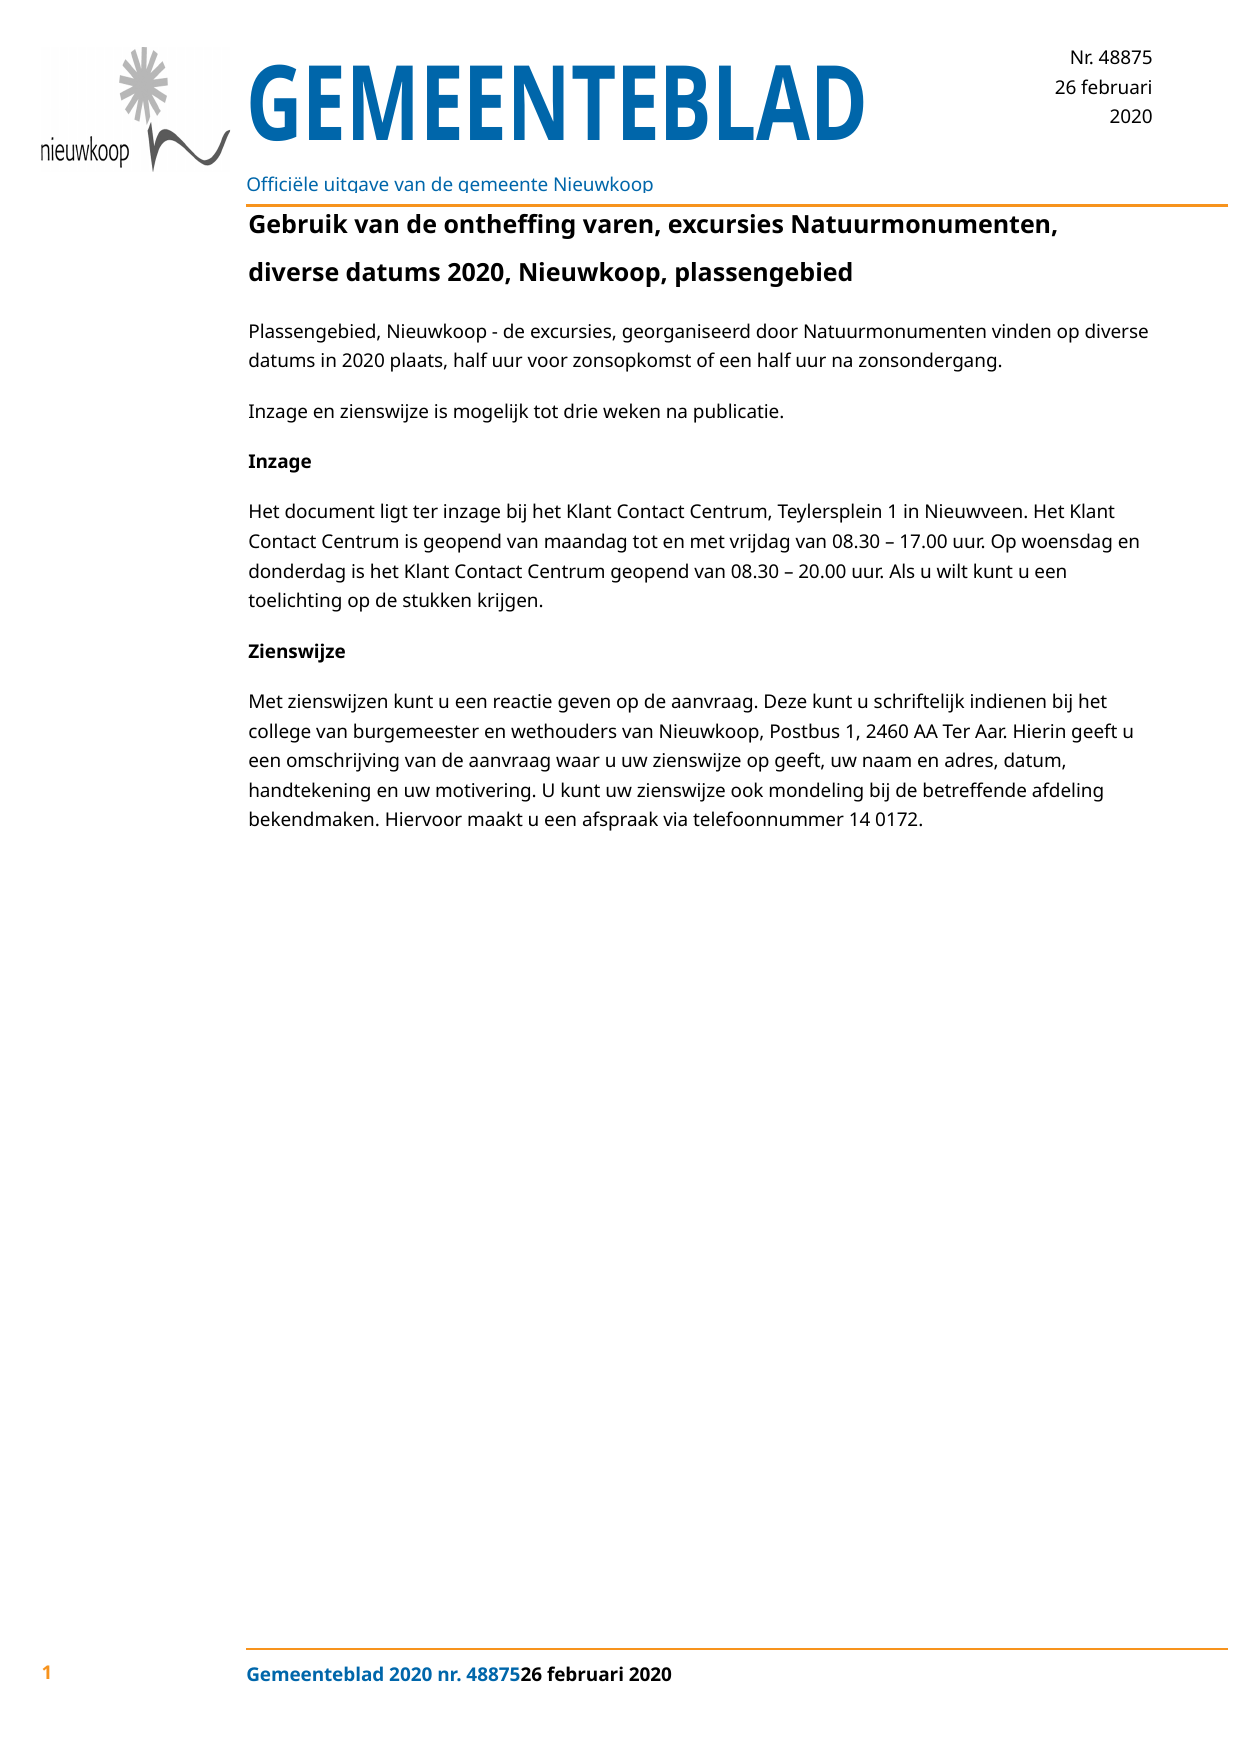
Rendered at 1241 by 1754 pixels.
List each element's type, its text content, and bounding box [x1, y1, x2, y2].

text Plassengebied, Nieuwkoop - de excursies, georganiseerd door Natuurmonumenten vinden op diverse datums in 2020 plaats, half uur voor zonsopkomst of een half uur na zonsondergang. [248, 318, 1152, 373]
text Inzage en zienswijze is mogelijk tot drie weken na publicatie. [248, 398, 1152, 424]
text Het document ligt ter inzage bij het Klant Contact Centrum, Teylersplein 1 in Nieuwveen. Het Klant Contact Centrum is geopend van maandag tot en met vrijdag van 08.30 – 17.00 uur. Op woensdag en donderdag is het Klant Contact Centrum geopend van 08.30 – 20.00 uur. Als u wilt kunt u een toelichting op de stukken krijgen. [248, 499, 1152, 613]
text Inzage [248, 448, 1152, 474]
picture [41, 47, 231, 172]
text Gebruik van de ontheffing varen, excursies Natuurmonumenten, diverse datums 2020, Nieuwkoop, plassengebied [248, 207, 1152, 288]
text Zienswijze [248, 638, 1152, 664]
text Met zienswijzen kunt u een reactie geven op de aanvraag. Deze kunt u schriftelijk indienen bij het college van burgemeester en wethouders van Nieuwkoop, Postbus 1, 2460 AA Ter Aar. Hierin geeft u een omschrijving van de aanvraag waar u uw zienswijze op geeft, uw naam en adres, datum, handtekening en uw motivering. U kunt uw zienswijze ook mondeling bij de betreffende afdeling bekendmaken. Hiervoor maakt u een afspraak via telefoonnummer 14 0172. [248, 688, 1152, 832]
